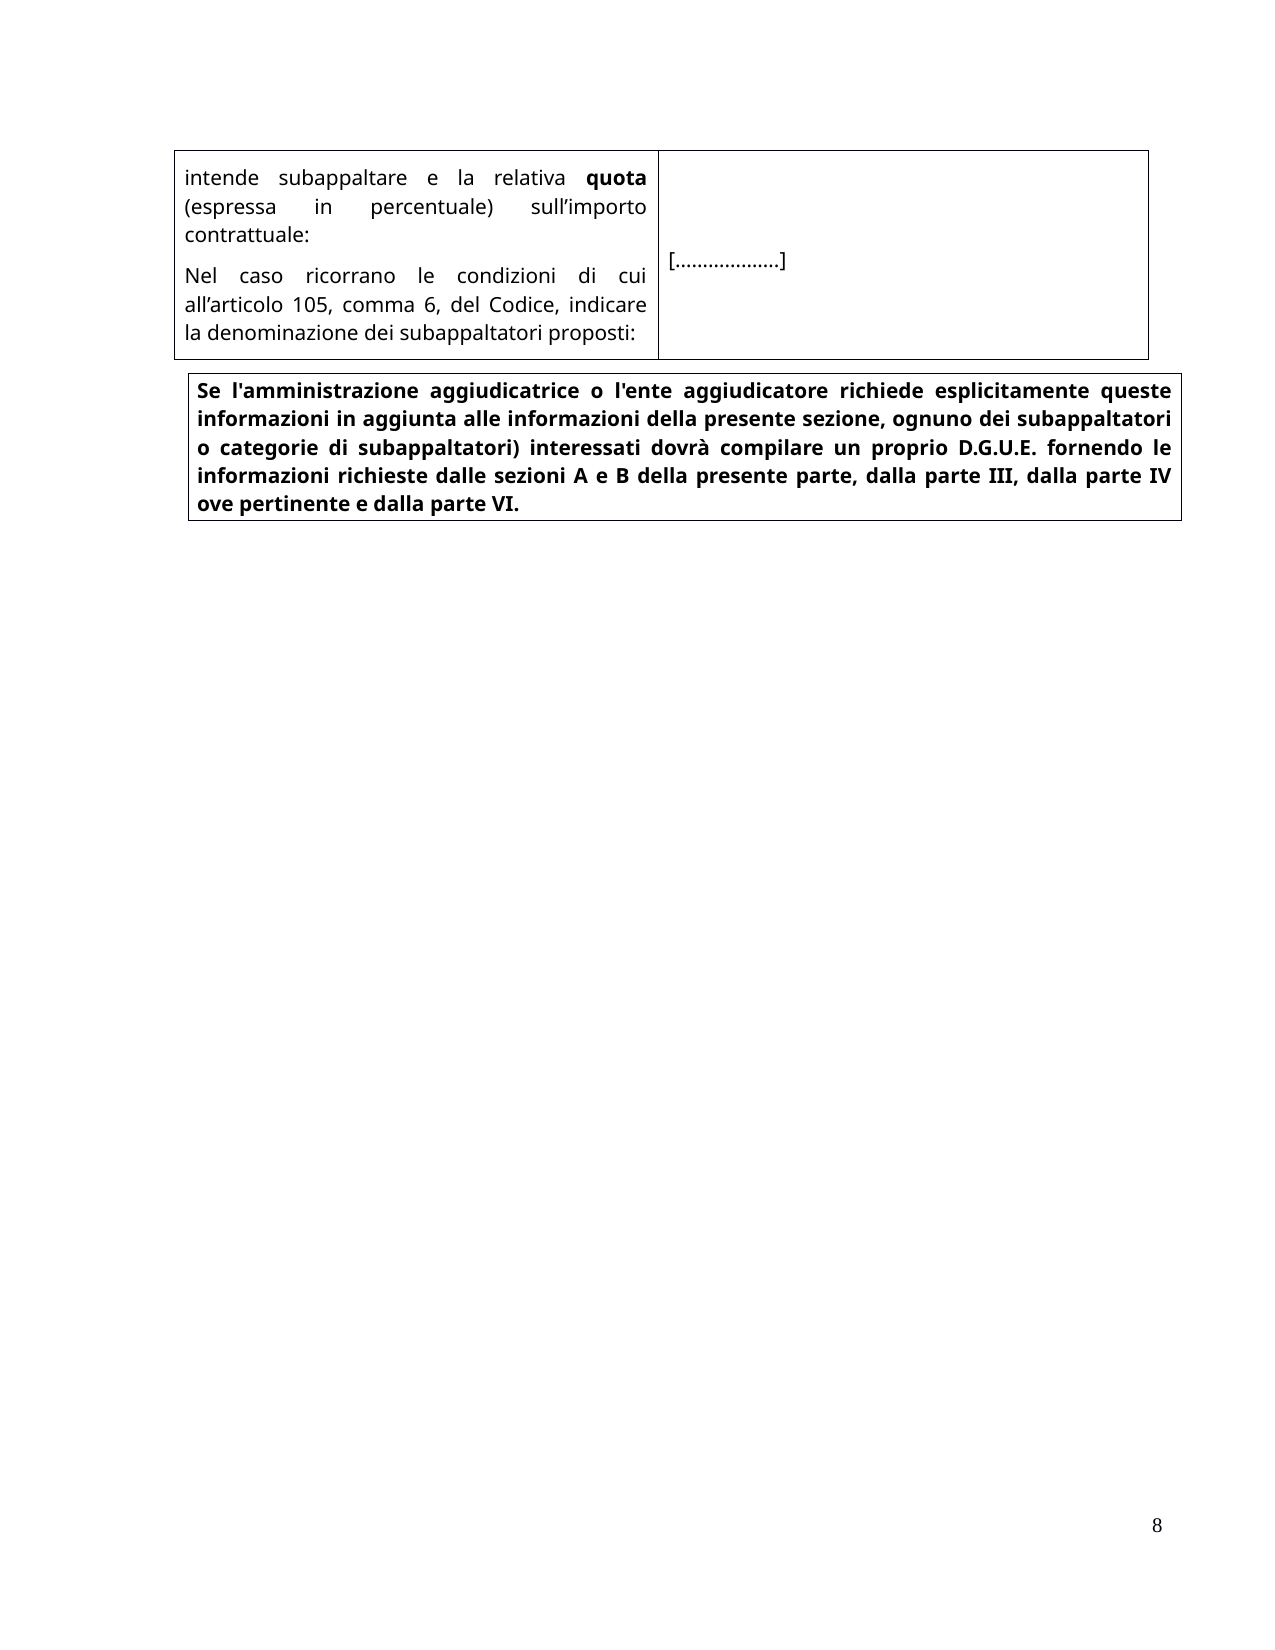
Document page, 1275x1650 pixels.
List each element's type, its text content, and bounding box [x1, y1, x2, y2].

table_cell [……………….] [659, 151, 1148, 359]
table_cell intende subappaltare e la relativa quota (espressa in percentuale) sull’importo contrattuale: Nel caso ricorrano le condizioni di cui all’articolo 105, comma 6, del Codice, indicare la denominazione dei subappaltatori proposti: [175, 151, 658, 359]
title Se l'amministrazione aggiudicatrice o l'ente aggiudicatore richiede esplicitamente queste informazioni in aggiunta alle informazioni della presente sezione, ognuno dei subappaltatori o categorie di subappaltatori) interessati dovrà compilare un proprio D.G.U.E. fornendo le informazioni richieste dalle sezioni A e B della presente parte, dalla parte III, dalla parte IV ove pertinente e dalla parte VI. [189, 374, 1181, 520]
